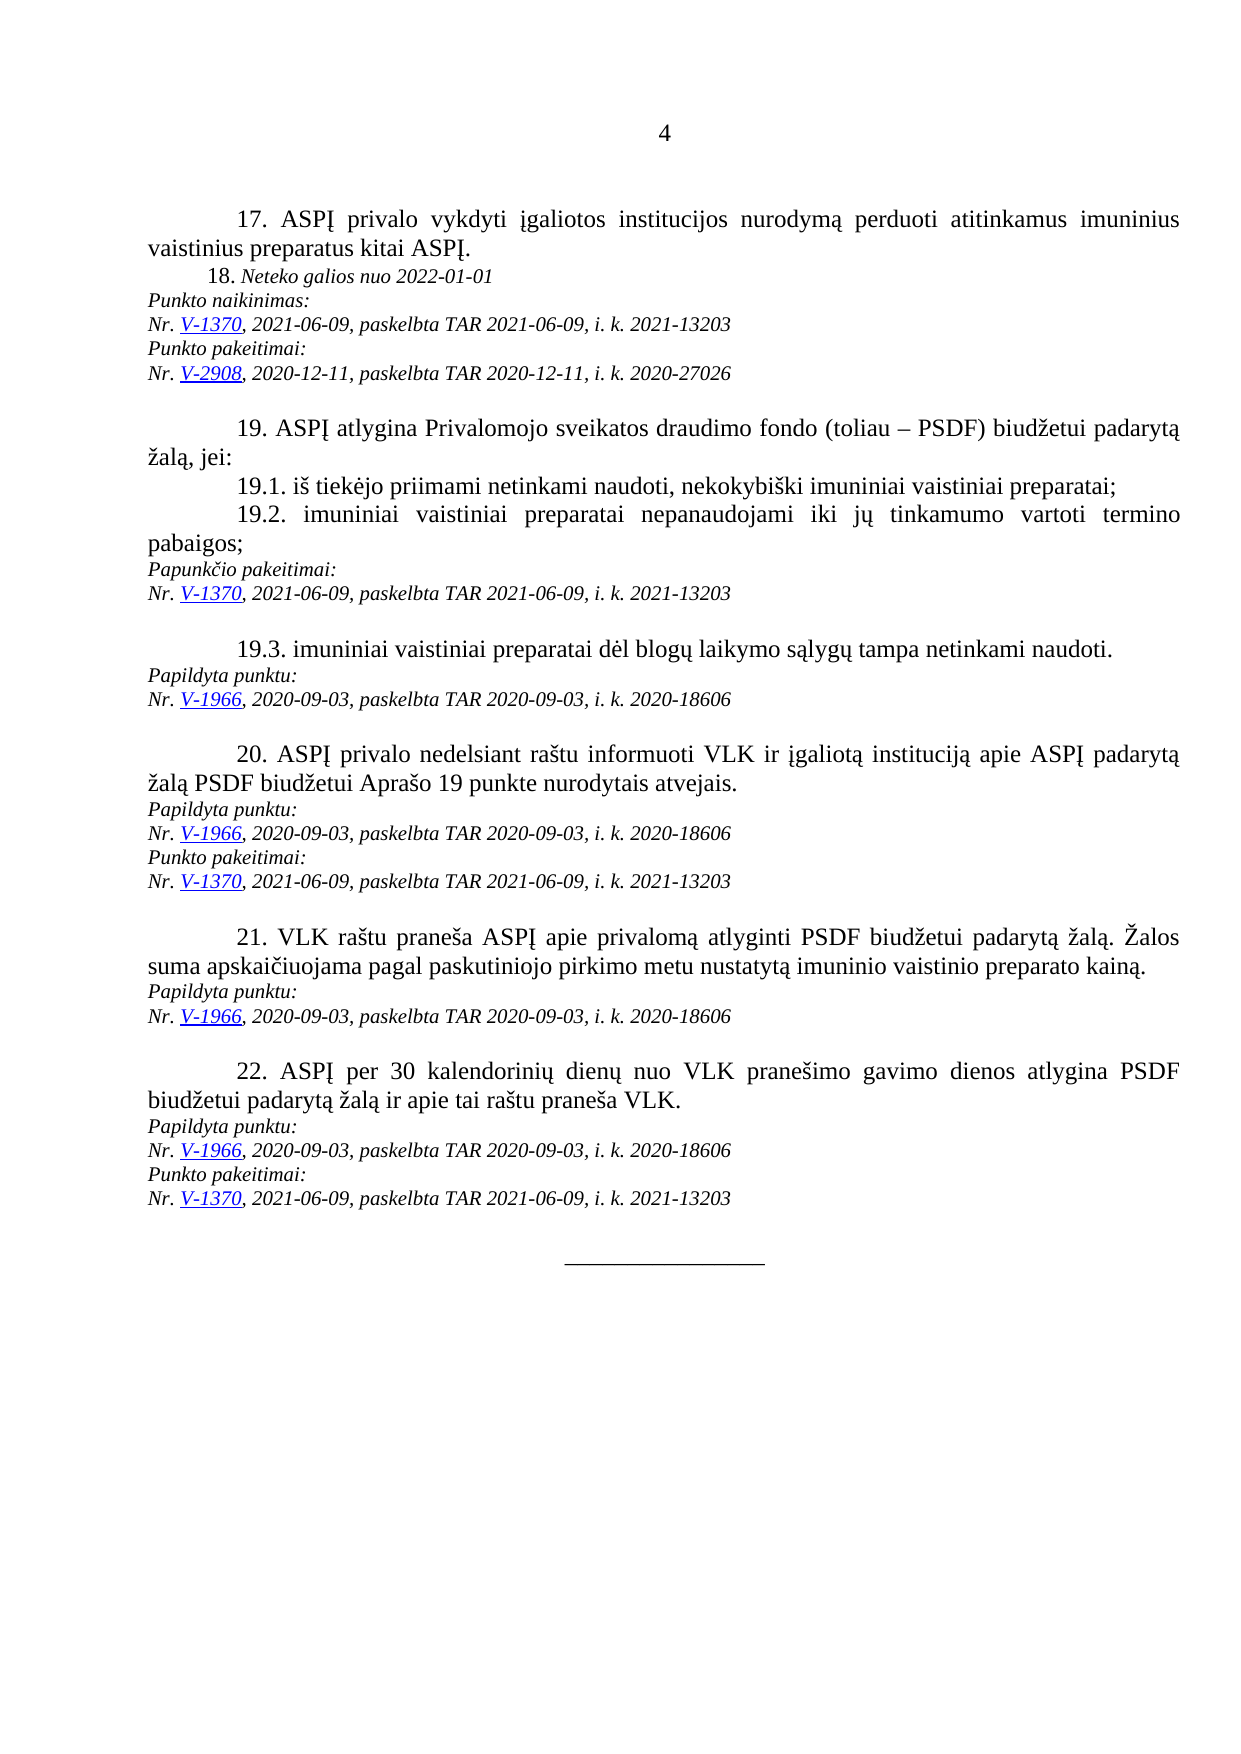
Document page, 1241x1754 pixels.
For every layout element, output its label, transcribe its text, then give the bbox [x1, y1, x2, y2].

text 22. ASPĮ per 30 kalendorinių dienų nuo VLK pranešimo gavimo dienos atlygina PSDF biudžetui padarytą žalą ir apie tai raštu praneša VLK. [148, 1056, 1181, 1114]
text Nr. V-1370, 2021-06-09, paskelbta TAR 2021-06-09, i. k. 2021-13203 [148, 312, 1181, 336]
text Papildyta punktu: [148, 797, 1181, 821]
text 17. ASPĮ privalo vykdyti įgaliotos institucijos nurodymą perduoti atitinkamus imuninius vaistinius preparatus kitai ASPĮ. [148, 204, 1181, 262]
text Punkto naikinimas: [148, 288, 1181, 312]
text Nr. V-1966, 2020-09-03, paskelbta TAR 2020-09-03, i. k. 2020-18606 [148, 687, 1181, 711]
text Papildyta punktu: [148, 1114, 1181, 1138]
text Papildyta punktu: [148, 663, 1181, 687]
text Nr. V-2908, 2020-12-11, paskelbta TAR 2020-12-11, i. k. 2020-27026 [148, 360, 1181, 384]
text Punkto pakeitimai: [148, 336, 1181, 360]
text Papildyta punktu: [148, 979, 1181, 1003]
text 19.2. imuniniai vaistiniai preparatai nepanaudojami iki jų tinkamumo vartoti termino pabaigos; [148, 499, 1181, 557]
text Nr. V-1966, 2020-09-03, paskelbta TAR 2020-09-03, i. k. 2020-18606 [148, 1138, 1181, 1162]
text 21. VLK raštu praneša ASPĮ apie privalomą atlyginti PSDF biudžetui padarytą žalą. Žalos suma apskaičiuojama pagal paskutiniojo pirkimo metu nustatytą imuninio vaistinio preparato kainą. [148, 922, 1181, 979]
text Nr. V-1370, 2021-06-09, paskelbta TAR 2021-06-09, i. k. 2021-13203 [148, 581, 1181, 605]
text ________________ [148, 1239, 1181, 1268]
text 18. Neteko galios nuo 2022-01-01 [148, 262, 1181, 288]
text 19.3. imuniniai vaistiniai preparatai dėl blogų laikymo sąlygų tampa netinkami naudoti. [148, 634, 1181, 663]
text 19.1. iš tiekėjo priimami netinkami naudoti, nekokybiški imuniniai vaistiniai preparatai; [148, 471, 1181, 499]
text Nr. V-1966, 2020-09-03, paskelbta TAR 2020-09-03, i. k. 2020-18606 [148, 821, 1181, 845]
text Nr. V-1370, 2021-06-09, paskelbta TAR 2021-06-09, i. k. 2021-13203 [148, 869, 1181, 893]
text Nr. V-1370, 2021-06-09, paskelbta TAR 2021-06-09, i. k. 2021-13203 [148, 1186, 1181, 1210]
text Punkto pakeitimai: [148, 845, 1181, 869]
text Nr. V-1966, 2020-09-03, paskelbta TAR 2020-09-03, i. k. 2020-18606 [148, 1003, 1181, 1028]
text 19. ASPĮ atlygina Privalomojo sveikatos draudimo fondo (toliau – PSDF) biudžetui padarytą žalą, jei: [148, 413, 1181, 471]
text Punkto pakeitimai: [148, 1162, 1181, 1186]
text 20. ASPĮ privalo nedelsiant raštu informuoti VLK ir įgaliotą instituciją apie ASPĮ padarytą žalą PSDF biudžetui Aprašo 19 punkte nurodytais atvejais. [148, 739, 1181, 797]
text Papunkčio pakeitimai: [148, 557, 1181, 581]
